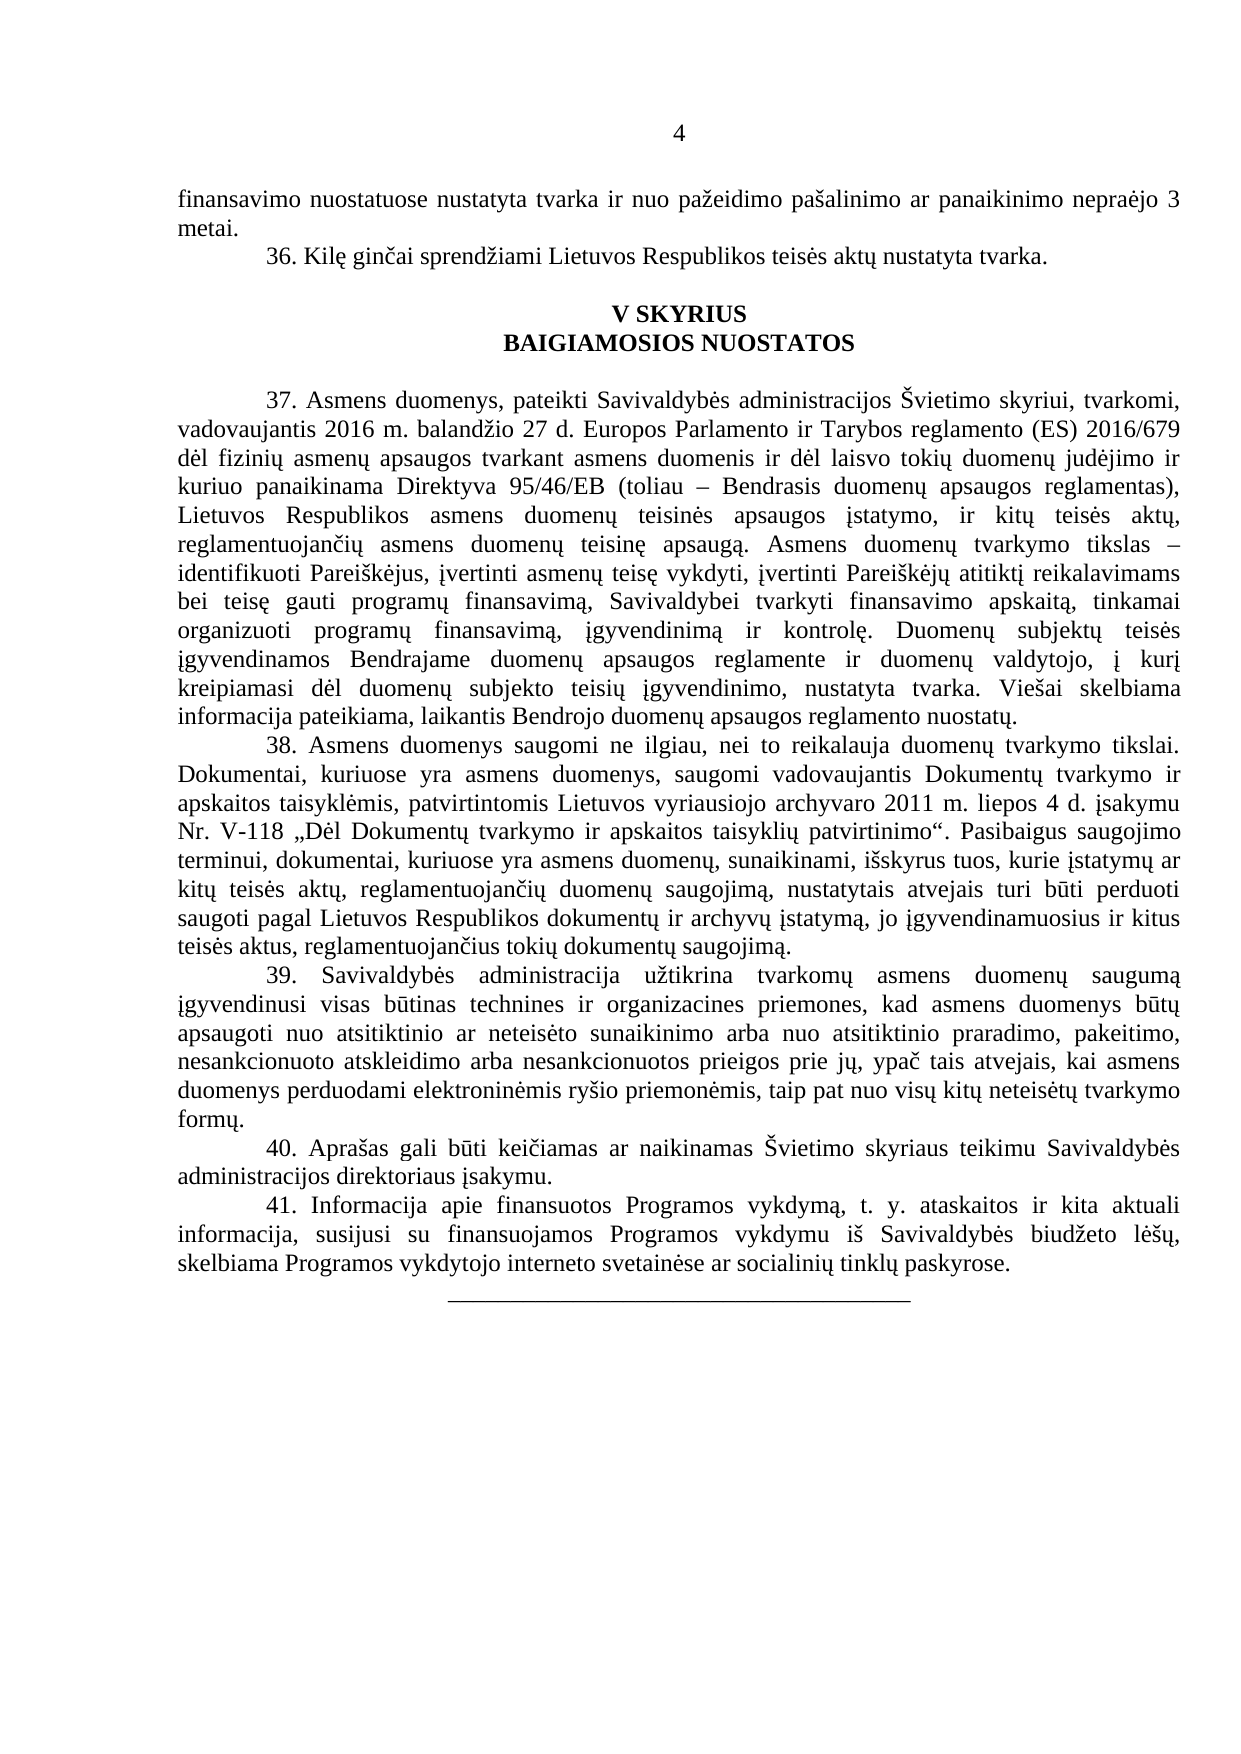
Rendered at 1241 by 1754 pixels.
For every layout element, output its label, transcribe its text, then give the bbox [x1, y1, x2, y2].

text 39. Savivaldybės administracija užtikrina tvarkomų asmens duomenų saugumą įgyvendinusi visas būtinas technines ir organizacines priemones, kad asmens duomenys būtų apsaugoti nuo atsitiktinio ar neteisėto sunaikinimo arba nuo atsitiktinio praradimo, pakeitimo, nesankcionuoto atskleidimo arba nesankcionuotos prieigos prie jų, ypač tais atvejais, kai asmens duomenys perduodami elektroninėmis ryšio priemonėmis, taip pat nuo visų kitų neteisėtų tvarkymo formų. [177, 960, 1181, 1133]
text 37. Asmens duomenys, pateikti Savivaldybės administracijos Švietimo skyriui, tvarkomi, vadovaujantis 2016 m. balandžio 27 d. Europos Parlamento ir Tarybos reglamento (ES) 2016/679 dėl fizinių asmenų apsaugos tvarkant asmens duomenis ir dėl laisvo tokių duomenų judėjimo ir kuriuo panaikinama Direktyva 95/46/EB (toliau – Bendrasis duomenų apsaugos reglamentas), Lietuvos Respublikos asmens duomenų teisinės apsaugos įstatymo, ir kitų teisės aktų, reglamentuojančių asmens duomenų teisinę apsaugą. Asmens duomenų tvarkymo tikslas – identifikuoti Pareiškėjus, įvertinti asmenų teisę vykdyti, įvertinti Pareiškėjų atitiktį reikalavimams bei teisę gauti programų finansavimą, Savivaldybei tvarkyti finansavimo apskaitą, tinkamai organizuoti programų finansavimą, įgyvendinimą ir kontrolę. Duomenų subjektų teisės įgyvendinamos Bendrajame duomenų apsaugos reglamente ir duomenų valdytojo, į kurį kreipiamasi dėl duomenų subjekto teisių įgyvendinimo, nustatyta tvarka. Viešai skelbiama informacija pateikiama, laikantis Bendrojo duomenų apsaugos reglamento nuostatų. [177, 385, 1181, 730]
text V SKYRIUS [177, 299, 1181, 328]
text 41. Informacija apie finansuotos Programos vykdymą, t. y. ataskaitos ir kita aktuali informacija, susijusi su finansuojamos Programos vykdymu iš Savivaldybės biudžeto lėšų, skelbiama Programos vykdytojo interneto svetainėse ar socialinių tinklų paskyrose. [177, 1190, 1181, 1276]
text 36. Kilę ginčai sprendžiami Lietuvos Respublikos teisės aktų nustatyta tvarka. [177, 241, 1181, 270]
text finansavimo nuostatuose nustatyta tvarka ir nuo pažeidimo pašalinimo ar panaikinimo nepraėjo 3 metai. [177, 184, 1181, 241]
text 38. Asmens duomenys saugomi ne ilgiau, nei to reikalauja duomenų tvarkymo tikslai. Dokumentai, kuriuose yra asmens duomenys, saugomi vadovaujantis Dokumentų tvarkymo ir apskaitos taisyklėmis, patvirtintomis Lietuvos vyriausiojo archyvaro 2011 m. liepos 4 d. įsakymu Nr. V-118 „Dėl Dokumentų tvarkymo ir apskaitos taisyklių patvirtinimo“. Pasibaigus saugojimo terminui, dokumentai, kuriuose yra asmens duomenų, sunaikinami, išskyrus tuos, kurie įstatymų ar kitų teisės aktų, reglamentuojančių duomenų saugojimą, nustatytais atvejais turi būti perduoti saugoti pagal Lietuvos Respublikos dokumentų ir archyvų įstatymą, jo įgyvendinamuosius ir kitus teisės aktus, reglamentuojančius tokių dokumentų saugojimą. [177, 730, 1181, 960]
text BAIGIAMOSIOS NUOSTATOS [177, 328, 1181, 356]
text 40. Aprašas gali būti keičiamas ar naikinamas Švietimo skyriaus teikimu Savivaldybės administracijos direktoriaus įsakymu. [177, 1133, 1181, 1190]
text _____________________________________ [177, 1276, 1181, 1305]
